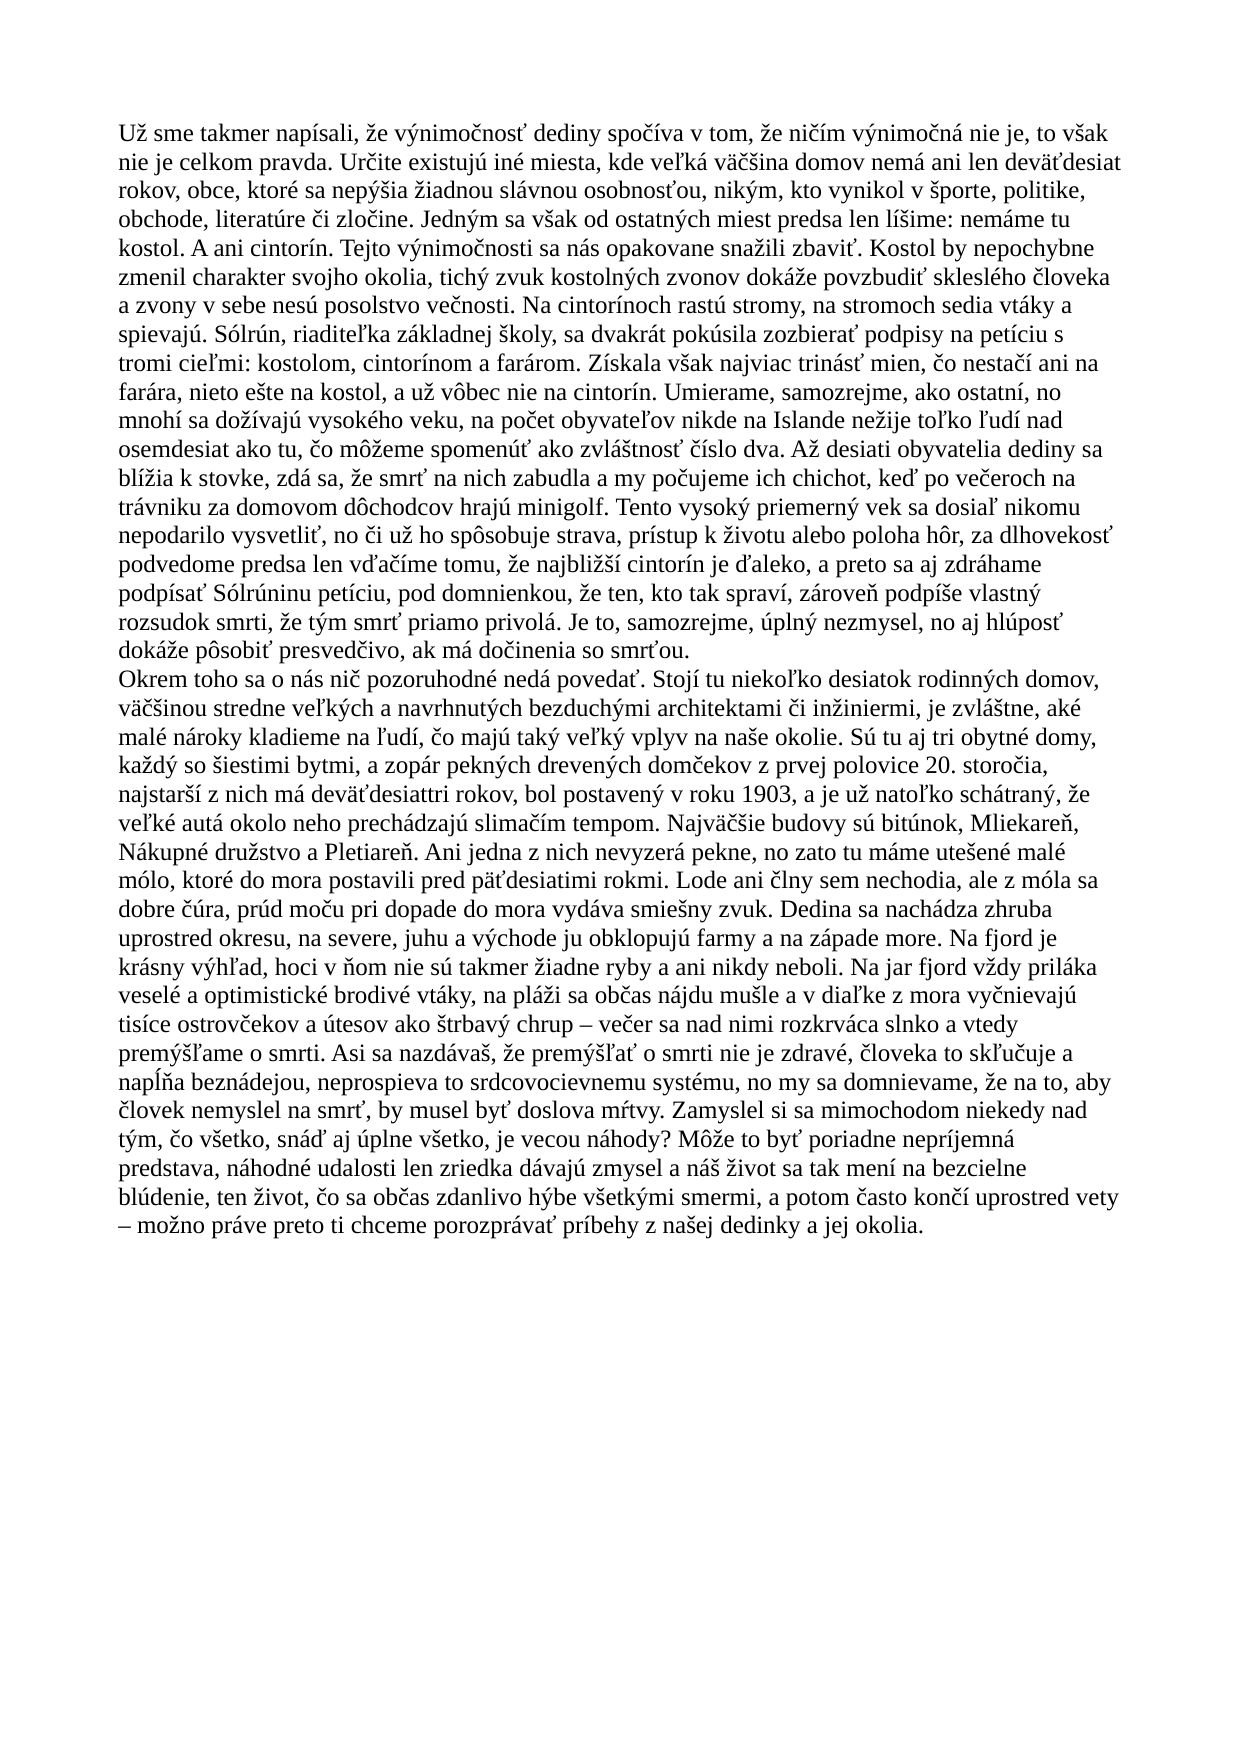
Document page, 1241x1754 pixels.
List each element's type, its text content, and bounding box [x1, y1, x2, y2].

text a zvony v sebe nesú posolstvo večnosti. Na cintorínoch rastú stromy, na stromoch sedia vtáky a spievajú. Sólrún, riaditeľka základnej školy, sa dvakrát pokúsila zozbierať podpisy na petíciu s tromi cieľmi: kostolom, cintorínom a farárom. Získala však najviac trinásť mien, čo nestačí ani na farára, nieto ešte na kostol, a už vôbec nie na cintorín. Umierame, samozrejme, ako ostatní, no mnohí sa dožívajú vysokého veku, na počet obyvateľov nikde na Islande nežije toľko ľudí nad osemdesiat ako tu, čo môžeme spomenúť ako zvláštnosť číslo dva. Až desiati obyvatelia dediny sa blížia k stovke, zdá sa, že smrť na nich zabudla a my počujeme ich chichot, keď po večeroch na trávniku za domovom dôchodcov hrajú minigolf. Tento vysoký priemerný vek sa dosiaľ nikomu nepodarilo vysvetliť, no či už ho spôsobuje strava, prístup k životu alebo poloha hôr, za dlhovekosť podvedome predsa len vďačíme tomu, že najbližší cintorín je ďaleko, a preto sa aj zdráhame podpísať Sólrúninu petíciu, pod domnienkou, že ten, kto tak spraví, zároveň podpíše vlastný rozsudok smrti, že tým smrť priamo privolá. Je to, samozrejme, úplný nezmysel, no aj hlúposť dokáže pôsobiť presvedčivo, ak má dočinenia so smrťou. [118, 291, 1122, 664]
text Už sme takmer napísali, že výnimočnosť dediny spočíva v tom, že ničím výnimočná nie je, to však [118, 118, 1122, 147]
text tým, čo všetko, snáď aj úplne všetko, je vecou náhody? Môže to byť poriadne nepríjemná predstava, náhodné udalosti len zriedka dávajú zmysel a náš život sa tak mení na bezcielne blúdenie, ten život, čo sa občas zdanlivo hýbe všetkými smermi, a potom často končí uprostred vety – možno práve preto ti chceme porozprávať príbehy z našej dedinky a jej okolia. [118, 1124, 1122, 1239]
text Okrem toho sa o nás nič pozoruhodné nedá povedať. Stojí tu niekoľko desiatok rodinných domov, väčšinou stredne veľkých a navrhnutých bezduchými architektami či inžiniermi, je zvláštne, aké malé nároky kladieme na ľudí, čo majú taký veľký vplyv na naše okolie. Sú tu aj tri obytné domy, každý so šiestimi bytmi, a zopár pekných drevených domčekov z prvej polovice 20. storočia, najstarší z nich má deväťdesiattri rokov, bol postavený v roku 1903, a je už natoľko schátraný, že veľké autá okolo neho prechádzajú slimačím tempom. Najväčšie budovy sú bitúnok, Mliekareň, Nákupné družstvo a Pletiareň. Ani jedna z nich nevyzerá pekne, no zato tu máme utešené malé mólo, ktoré do mora postavili pred päťdesiatimi rokmi. Lode ani člny sem nechodia, ale z móla sa dobre čúra, prúd moču pri dopade do mora vydáva smiešny zvuk. Dedina sa nachádza zhruba uprostred okresu, na severe, juhu a východe ju obklopujú farmy a na západe more. Na fjord je krásny výhľad, hoci v ňom nie sú takmer žiadne ryby a ani nikdy neboli. Na jar fjord vždy priláka veselé a optimistické brodivé vtáky, na pláži sa občas nájdu mušle a v diaľke z mora vyčnievajú tisíce ostrovčekov a útesov ako štrbavý chrup – večer sa nad nimi rozkrváca slnko a vtedy premýšľame o smrti. Asi sa nazdávaš, že premýšľať o smrti nie je zdravé, človeka to skľučuje a napĺňa beznádejou, neprospieva to srdcovocievnemu systému, no my sa domnievame, že na to, aby človek nemyslel na smrť, by musel byť doslova mŕtvy. Zamyslel si sa mimochodom niekedy nad [118, 664, 1122, 1124]
text obchode, literatúre či zločine. Jedným sa však od ostatných miest predsa len líšime: nemáme tu [118, 204, 1122, 233]
text nie je celkom pravda. Určite existujú iné miesta, kde veľká väčšina domov nemá ani len deväťdesiat [118, 147, 1122, 176]
text rokov, obce, ktoré sa nepýšia žiadnou slávnou osobnosťou, nikým, kto vynikol v športe, politike, [118, 176, 1122, 204]
text zmenil charakter svojho okolia, tichý zvuk kostolných zvonov dokáže povzbudiť skleslého človeka [118, 262, 1122, 291]
text kostol. A ani cintorín. Tejto výnimočnosti sa nás opakovane snažili zbaviť. Kostol by nepochybne [118, 233, 1122, 262]
